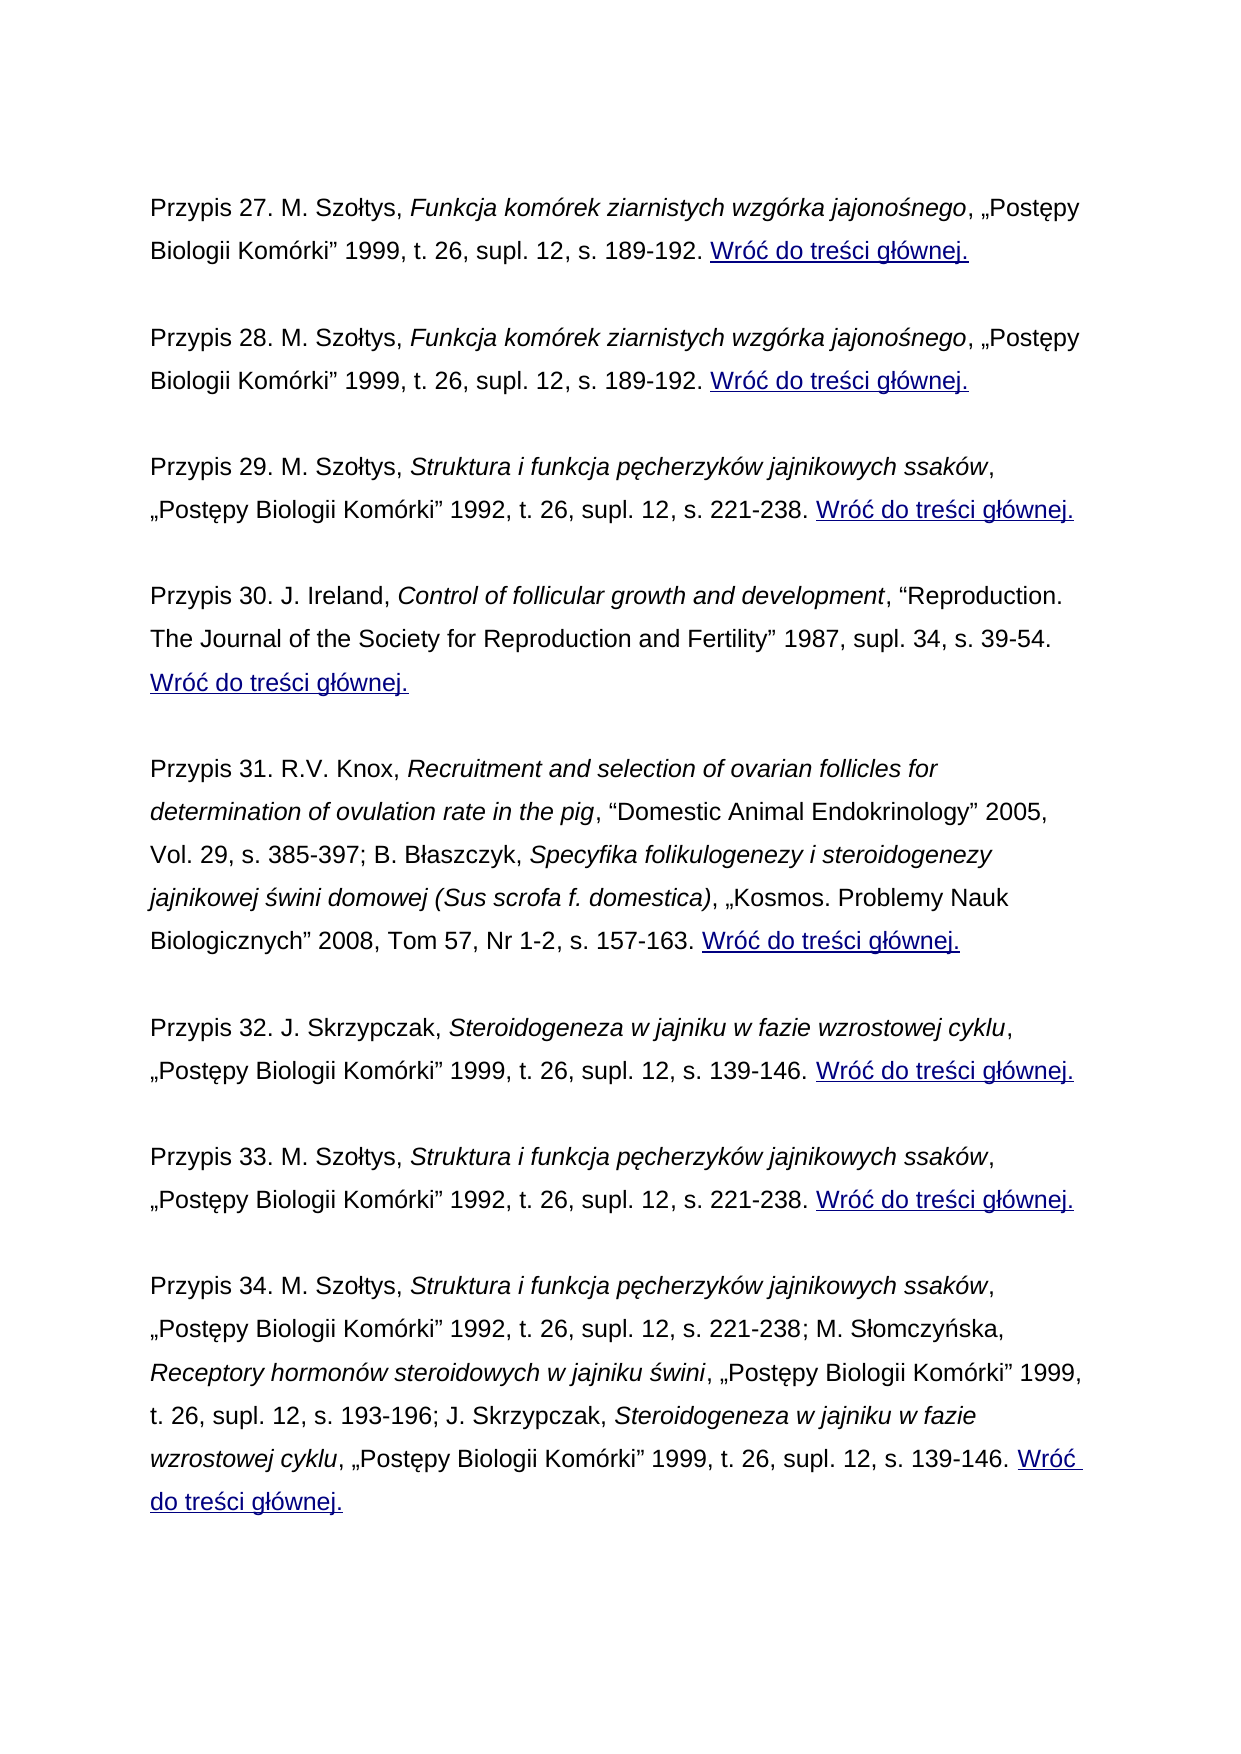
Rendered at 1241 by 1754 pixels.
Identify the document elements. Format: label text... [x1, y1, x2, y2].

text Przypis 32. J. Skrzypczak, Steroidogeneza w jajniku w fazie wzrostowej cyklu, „Postępy Biologii Komórki” 1999, t. 26, supl. 12, s. 139-146. Wróć do treści głównej. [150, 1012, 1090, 1084]
text Przypis 34. M. Szołtys, Struktura i funkcja pęcherzyków jajnikowych ssaków, „Postępy Biologii Komórki” 1992, t. 26, supl. 12, s. 221-238; M. Słomczyńska, Receptory hormonów steroidowych w jajniku świni, „Postępy Biologii Komórki” 1999, t. 26, supl. 12, s. 193-196; J. Skrzypczak, Steroidogeneza w jajniku w fazie wzrostowej cyklu, „Postępy Biologii Komórki” 1999, t. 26, supl. 12, s. 139-146. Wróć do treści głównej. [150, 1271, 1090, 1516]
text Przypis 28. M. Szołtys, Funkcja komórek ziarnistych wzgórka jajonośnego, „Postępy Biologii Komórki” 1999, t. 26, supl. 12, s. 189-192. Wróć do treści głównej. [150, 322, 1090, 394]
text Przypis 30. J. Ireland, Control of follicular growth and development, “Reproduction. The Journal of the Society for Reproduction and Fertility” 1987, supl. 34, s. 39-54. Wróć do treści głównej. [150, 581, 1090, 696]
text Przypis 31. R.V. Knox, Recruitment and selection of ovarian follicles for determination of ovulation rate in the pig, “Domestic Animal Endokrinology” 2005, Vol. 29, s. 385-397; B. Błaszczyk, Specyfika folikulogenezy i steroidogenezy jajnikowej świni domowej (Sus scrofa f. domestica), „Kosmos. Problemy Nauk Biologicznych” 2008, Tom 57, Nr 1-2, s. 157-163. Wróć do treści głównej. [150, 754, 1090, 955]
text Przypis 27. M. Szołtys, Funkcja komórek ziarnistych wzgórka jajonośnego, „Postępy Biologii Komórki” 1999, t. 26, supl. 12, s. 189-192. Wróć do treści głównej. [150, 193, 1090, 265]
text Przypis 29. M. Szołtys, Struktura i funkcja pęcherzyków jajnikowych ssaków, „Postępy Biologii Komórki” 1992, t. 26, supl. 12, s. 221-238. Wróć do treści głównej. [150, 452, 1090, 524]
text Przypis 33. M. Szołtys, Struktura i funkcja pęcherzyków jajnikowych ssaków, „Postępy Biologii Komórki” 1992, t. 26, supl. 12, s. 221-238. Wróć do treści głównej. [150, 1142, 1090, 1214]
